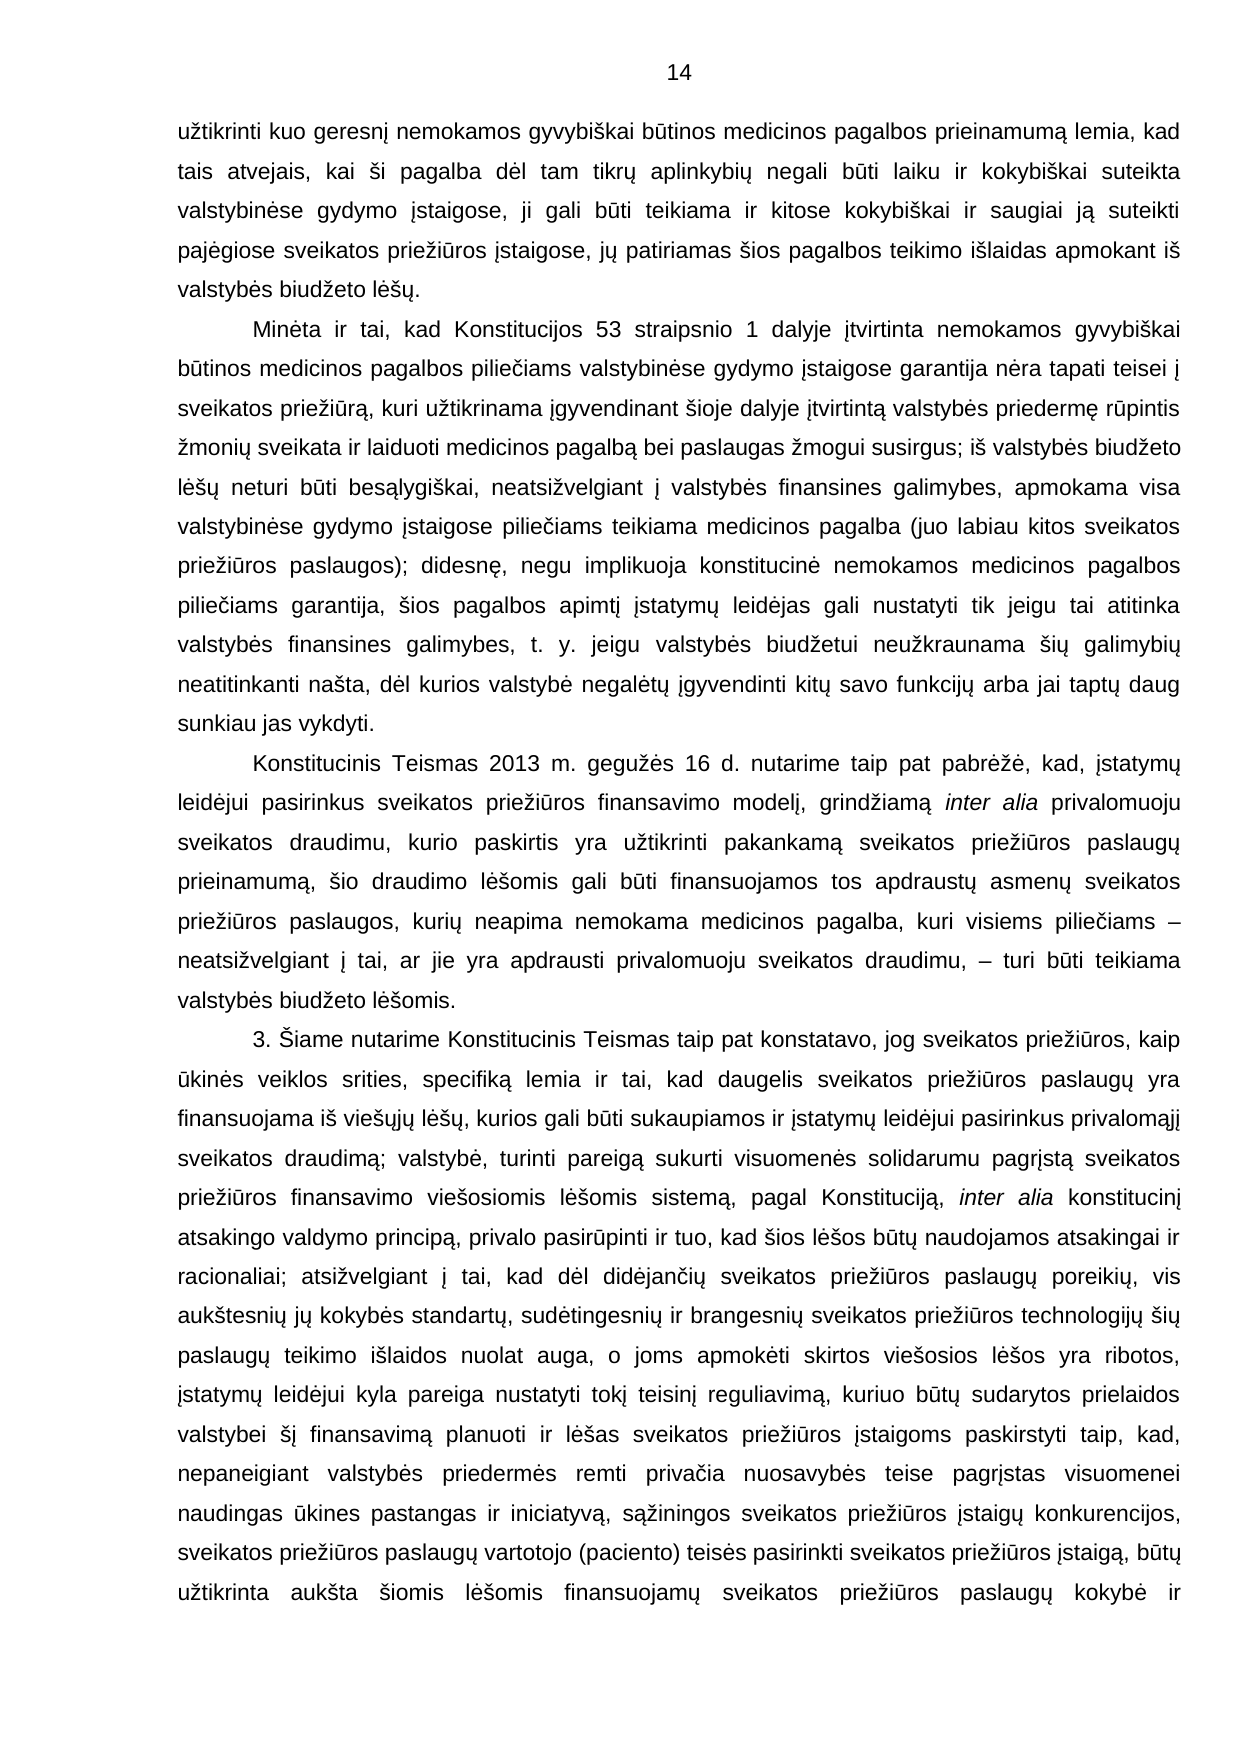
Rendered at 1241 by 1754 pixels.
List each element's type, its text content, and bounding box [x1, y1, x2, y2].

text Konstitucinis Teismas 2013 m. gegužės 16 d. nutarime taip pat pabrėžė, kad, įstatymų leidėjui pasirinkus sveikatos priežiūros finansavimo modelį, grindžiamą inter alia privalomuoju sveikatos draudimu, kurio paskirtis yra užtikrinti pakankamą sveikatos priežiūros paslaugų prieinamumą, šio draudimo lėšomis gali būti finansuojamos tos apdraustų asmenų sveikatos priežiūros paslaugos, kurių neapima nemokama medicinos pagalba, kuri visiems piliečiams – neatsižvelgiant į tai, ar jie yra apdrausti privalomuoju sveikatos draudimu, – turi būti teikiama valstybės biudžeto lėšomis. [177, 750, 1181, 1013]
text Minėta ir tai, kad Konstitucijos 53 straipsnio 1 dalyje įtvirtinta nemokamos gyvybiškai būtinos medicinos pagalbos piliečiams valstybinėse gydymo įstaigose garantija nėra tapati teisei į sveikatos priežiūrą, kuri užtikrinama įgyvendinant šioje dalyje įtvirtintą valstybės priedermę rūpintis žmonių sveikata ir laiduoti medicinos pagalbą bei paslaugas žmogui susirgus; iš valstybės biudžeto lėšų neturi būti besąlygiškai, neatsižvelgiant į valstybės finansines galimybes, apmokama visa valstybinėse gydymo įstaigose piliečiams teikiama medicinos pagalba (juo labiau kitos sveikatos priežiūros paslaugos); didesnę, negu implikuoja konstitucinė nemokamos medicinos pagalbos piliečiams garantija, šios pagalbos apimtį įstatymų leidėjas gali nustatyti tik jeigu tai atitinka valstybės finansines galimybes, t. y. jeigu valstybės biudžetui neužkraunama šių galimybių neatitinkanti našta, dėl kurios valstybė negalėtų įgyvendinti kitų savo funkcijų arba jai taptų daug sunkiau jas vykdyti. [177, 316, 1181, 737]
text 3. Šiame nutarime Konstitucinis Teismas taip pat konstatavo, jog sveikatos priežiūros, kaip ūkinės veiklos srities, specifiką lemia ir tai, kad daugelis sveikatos priežiūros paslaugų yra finansuojama iš viešųjų lėšų, kurios gali būti sukaupiamos ir įstatymų leidėjui pasirinkus privalomąjį sveikatos draudimą; valstybė, turinti pareigą sukurti visuomenės solidarumu pagrįstą sveikatos priežiūros finansavimo viešosiomis lėšomis sistemą, pagal Konstituciją, inter alia konstitucinį atsakingo valdymo principą, privalo pasirūpinti ir tuo, kad šios lėšos būtų naudojamos atsakingai ir racionaliai; atsižvelgiant į tai, kad dėl didėjančių sveikatos priežiūros paslaugų poreikių, vis aukštesnių jų kokybės standartų, sudėtingesnių ir brangesnių sveikatos priežiūros technologijų šių paslaugų teikimo išlaidos nuolat auga, o joms apmokėti skirtos viešosios lėšos yra ribotos, įstatymų leidėjui kyla pareiga nustatyti tokį teisinį reguliavimą, kuriuo būtų sudarytos prielaidos valstybei šį finansavimą planuoti ir lėšas sveikatos priežiūros įstaigoms paskirstyti taip, kad, nepaneigiant valstybės priedermės remti privačia nuosavybės teise pagrįstas visuomenei naudingas ūkines pastangas ir iniciatyvą, sąžiningos sveikatos priežiūros įstaigų konkurencijos, sveikatos priežiūros paslaugų vartotojo (paciento) teisės pasirinkti sveikatos priežiūros įstaigą, būtų užtikrinta aukšta šiomis lėšomis finansuojamų sveikatos priežiūros paslaugų kokybė ir [177, 1026, 1181, 1605]
text užtikrinti kuo geresnį nemokamos gyvybiškai būtinos medicinos pagalbos prieinamumą lemia, kad tais atvejais, kai ši pagalba dėl tam tikrų aplinkybių negali būti laiku ir kokybiškai suteikta valstybinėse gydymo įstaigose, ji gali būti teikiama ir kitose kokybiškai ir saugiai ją suteikti pajėgiose sveikatos priežiūros įstaigose, jų patiriamas šios pagalbos teikimo išlaidas apmokant iš valstybės biudžeto lėšų. [177, 118, 1181, 302]
